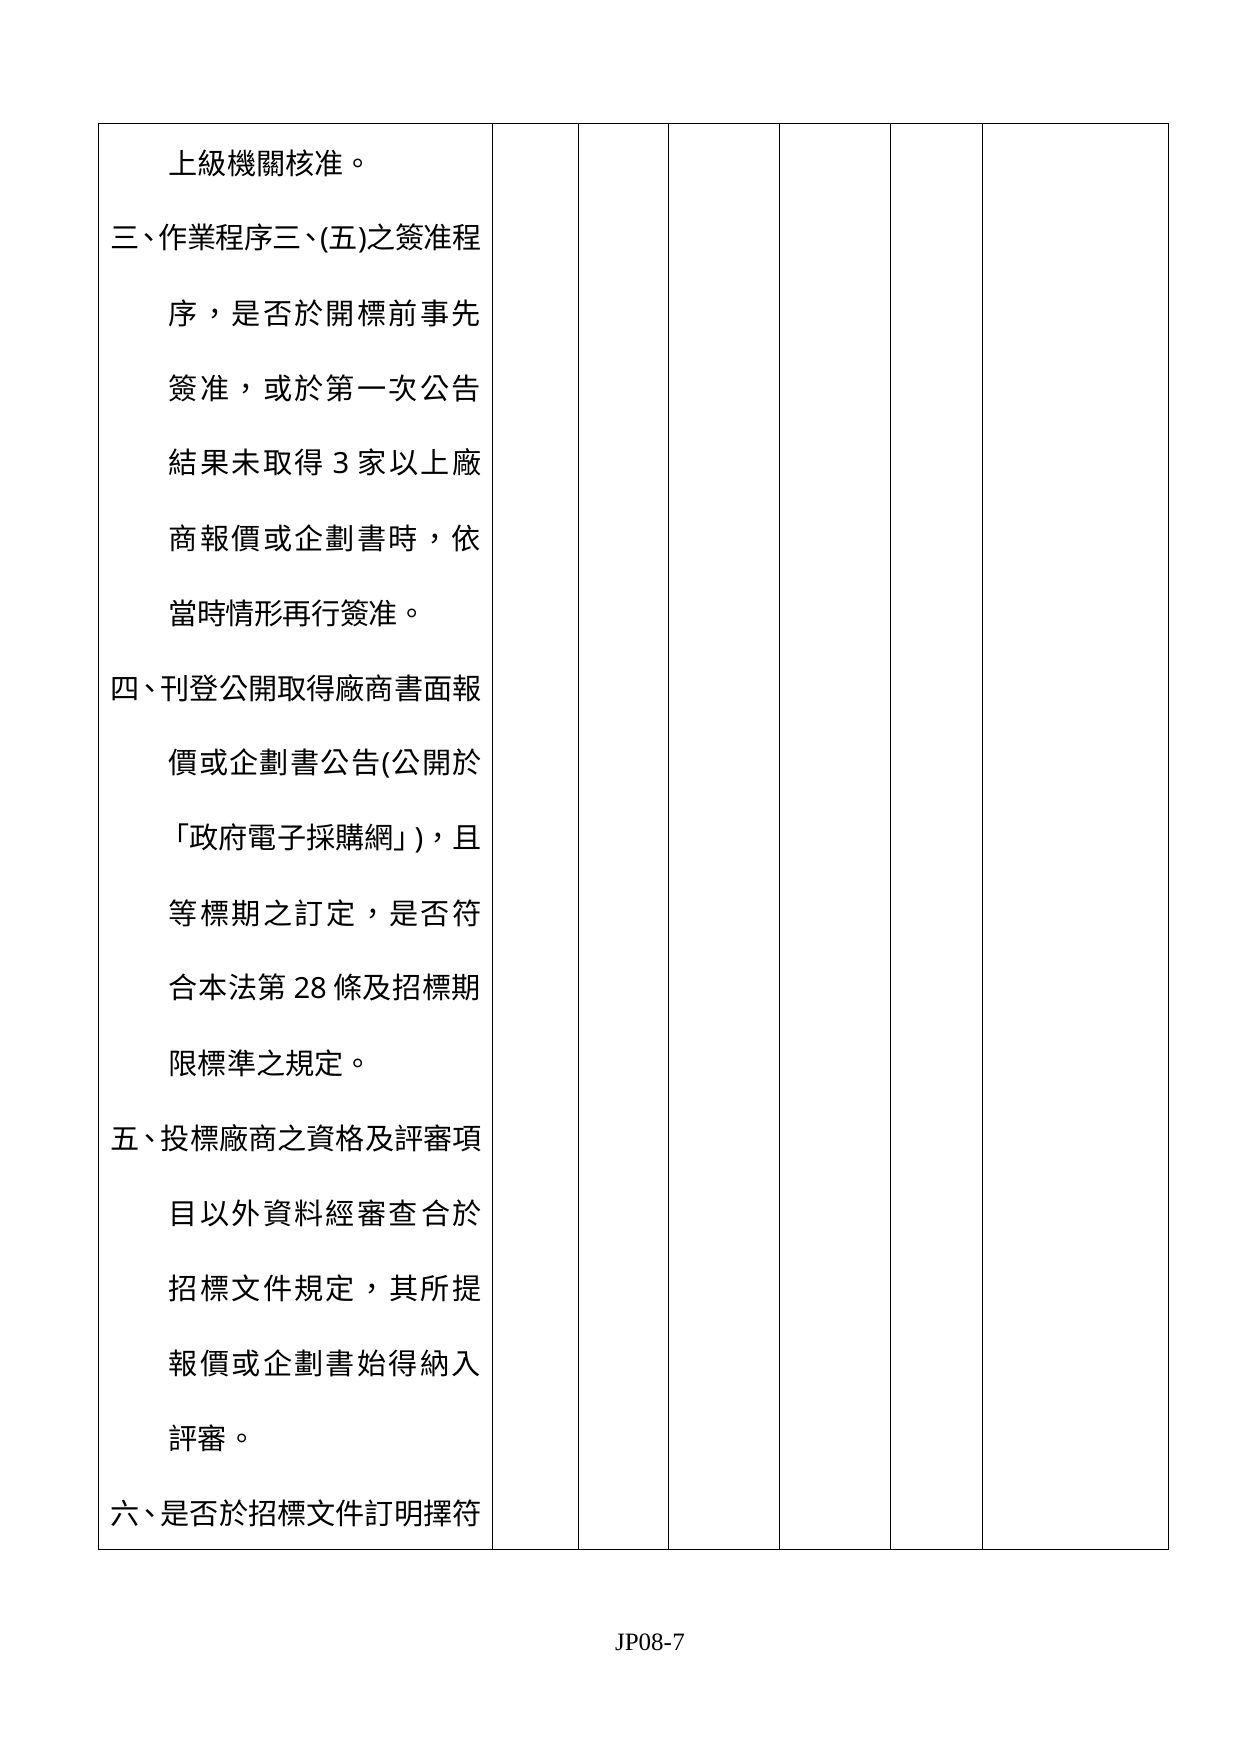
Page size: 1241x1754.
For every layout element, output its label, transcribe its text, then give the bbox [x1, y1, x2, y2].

table_cell [579, 124, 668, 1549]
table_cell [669, 124, 779, 1549]
table_cell [493, 124, 578, 1549]
table_cell [891, 124, 982, 1549]
table_cell [780, 124, 890, 1549]
table_cell [983, 124, 1168, 1549]
table_cell 上級機關核准。 三、作業程序三、(五)之簽准程序，是否於開標前事先簽准，或於第一次公告結果未取得3家以上廠商報價或企劃書時，依當時情形再行簽准。 四、刊登公開取得廠商書面報價或企劃書公告(公開於「政府電子採購網」)，且等標期之訂定，是否符合本法第28條及招標期限標準之規定。 五、投標廠商之資格及評審項目以外資料經審查合於招標文件規定，其所提報價或企劃書始得納入評審。 六、是否於招標文件訂明擇符 [99, 124, 492, 1549]
